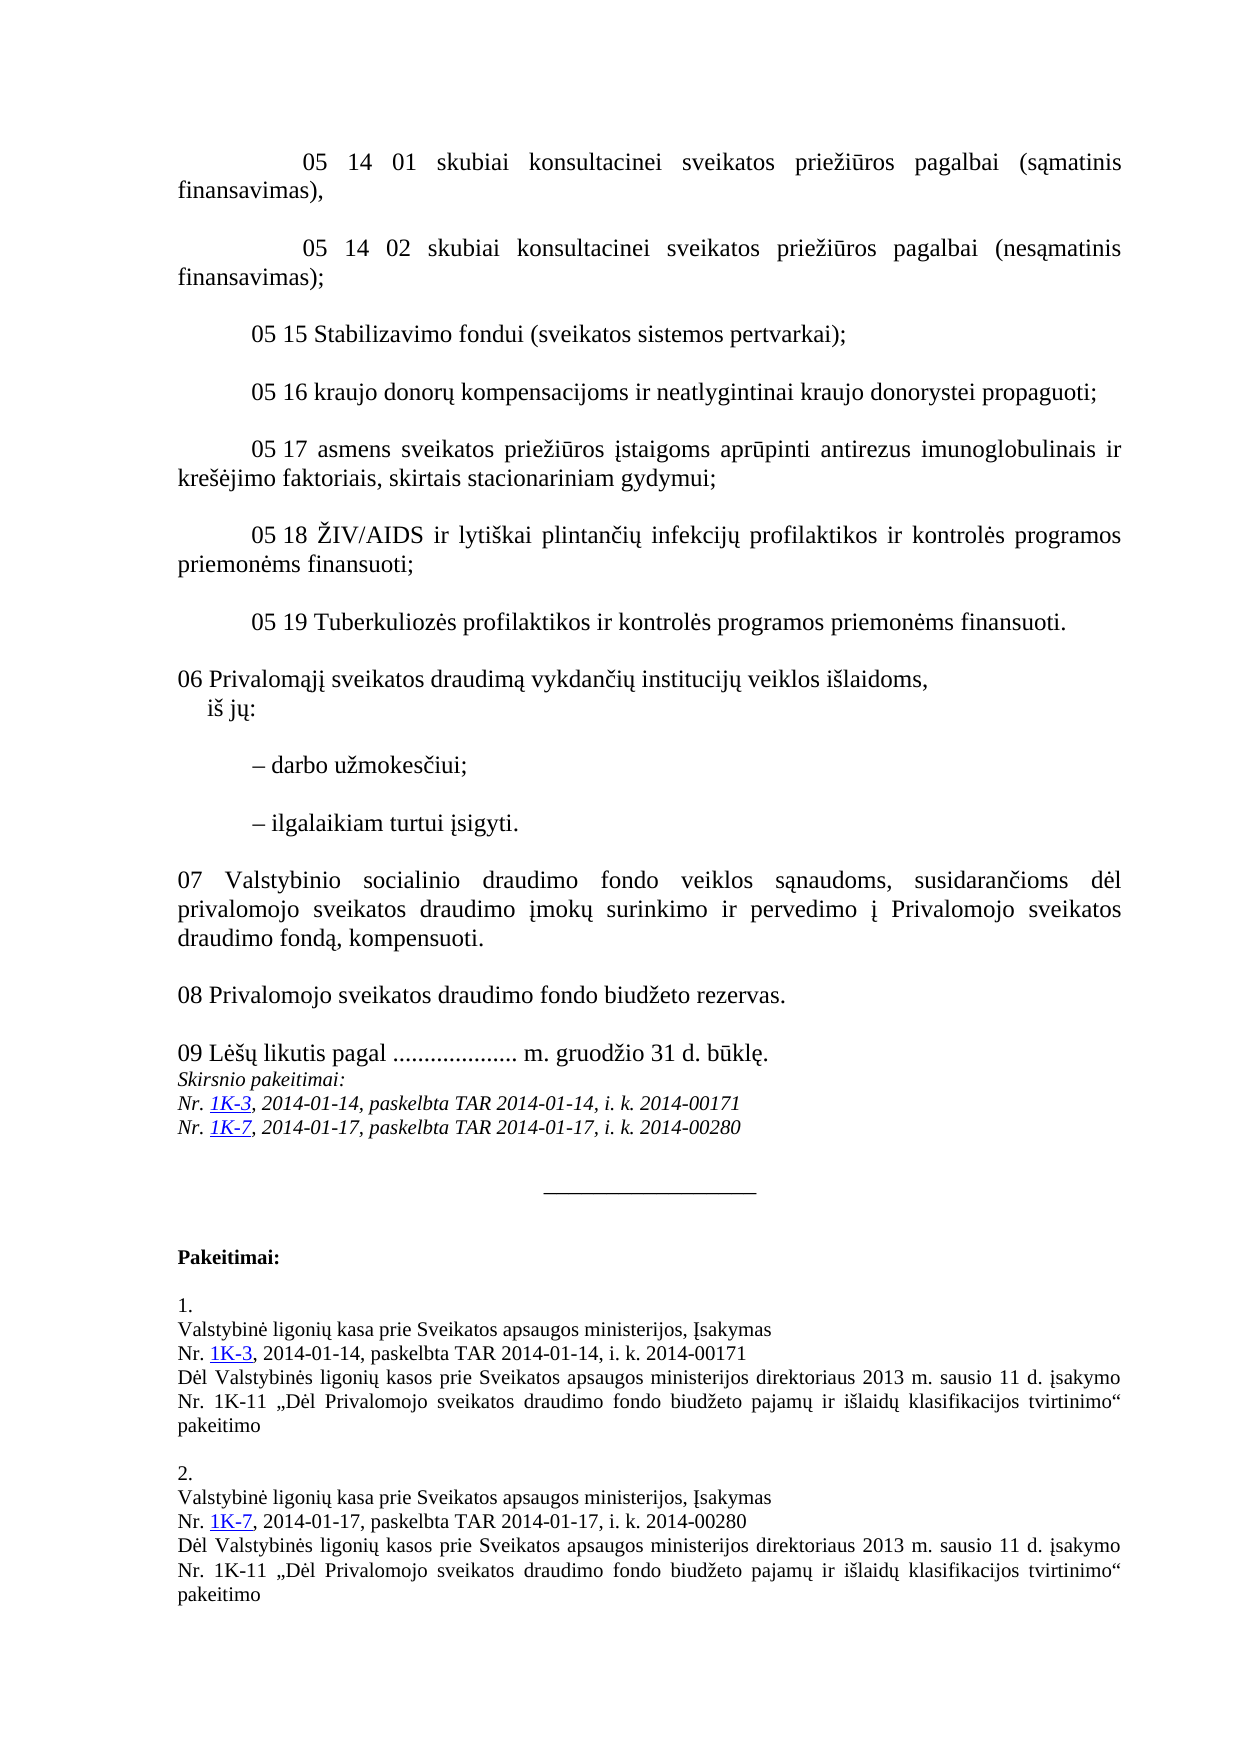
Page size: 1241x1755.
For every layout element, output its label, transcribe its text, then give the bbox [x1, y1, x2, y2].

text 05 15 Stabilizavimo fondui (sveikatos sistemos pertvarkai); [177, 319, 1122, 348]
text Nr. 1K-7, 2014-01-17, paskelbta TAR 2014-01-17, i. k. 2014-00280 [177, 1509, 1122, 1533]
text 05 16 kraujo donorų kompensacijoms ir neatlygintinai kraujo donorystei propaguoti; [177, 377, 1122, 406]
text 09 Lėšų likutis pagal .................... m. gruodžio 31 d. būklę. [177, 1038, 1122, 1067]
text Nr. 1K-3, 2014-01-14, paskelbta TAR 2014-01-14, i. k. 2014-00171 [177, 1091, 1122, 1115]
text Valstybinė ligonių kasa prie Sveikatos apsaugos ministerijos, Įsakymas [177, 1317, 1122, 1341]
text 2. [177, 1461, 1122, 1485]
text 06 Privalomąjį sveikatos draudimą vykdančių institucijų veiklos išlaidoms, [177, 664, 1122, 693]
text 05 17 asmens sveikatos priežiūros įstaigoms aprūpinti antirezus imunoglobulinais ir krešėjimo faktoriais, skirtais stacionariniam gydymui; [177, 434, 1122, 492]
text _________________ [177, 1168, 1122, 1197]
text Dėl Valstybinės ligonių kasos prie Sveikatos apsaugos ministerijos direktoriaus 2013 m. sausio 11 d. įsakymo Nr. 1K-11 „Dėl Privalomojo sveikatos draudimo fondo biudžeto pajamų ir išlaidų klasifikacijos tvirtinimo“ pakeitimo [177, 1533, 1122, 1606]
text 05 18 ŽIV/AIDS ir lytiškai plintančių infekcijų profilaktikos ir kontrolės programos priemonėms finansuoti; [177, 521, 1122, 578]
text Dėl Valstybinės ligonių kasos prie Sveikatos apsaugos ministerijos direktoriaus 2013 m. sausio 11 d. įsakymo Nr. 1K-11 „Dėl Privalomojo sveikatos draudimo fondo biudžeto pajamų ir išlaidų klasifikacijos tvirtinimo“ pakeitimo [177, 1365, 1122, 1437]
text – darbo užmokesčiui; [252, 751, 1122, 779]
text Skirsnio pakeitimai: [177, 1067, 1122, 1091]
text Nr. 1K-7, 2014-01-17, paskelbta TAR 2014-01-17, i. k. 2014-00280 [177, 1115, 1122, 1139]
text – ilgalaikiam turtui įsigyti. [252, 808, 1122, 837]
text 1. [177, 1293, 1122, 1317]
text 05 14 02 skubiai konsultacinei sveikatos priežiūros pagalbai (nesąmatinis finansavimas); [177, 233, 1122, 291]
text 05 14 01 skubiai konsultacinei sveikatos priežiūros pagalbai (sąmatinis finansavimas), [177, 147, 1122, 204]
text Nr. 1K-3, 2014-01-14, paskelbta TAR 2014-01-14, i. k. 2014-00171 [177, 1341, 1122, 1365]
text Pakeitimai: [177, 1245, 1122, 1269]
text 05 19 Tuberkuliozės profilaktikos ir kontrolės programos priemonėms finansuoti. [177, 607, 1122, 636]
text 07 Valstybinio socialinio draudimo fondo veiklos sąnaudoms, susidarančioms dėl privalomojo sveikatos draudimo įmokų surinkimo ir pervedimo į Privalomojo sveikatos draudimo fondą, kompensuoti. [177, 866, 1122, 952]
text Valstybinė ligonių kasa prie Sveikatos apsaugos ministerijos, Įsakymas [177, 1485, 1122, 1509]
text 08 Privalomojo sveikatos draudimo fondo biudžeto rezervas. [177, 981, 1122, 1009]
text iš jų: [177, 693, 1122, 722]
